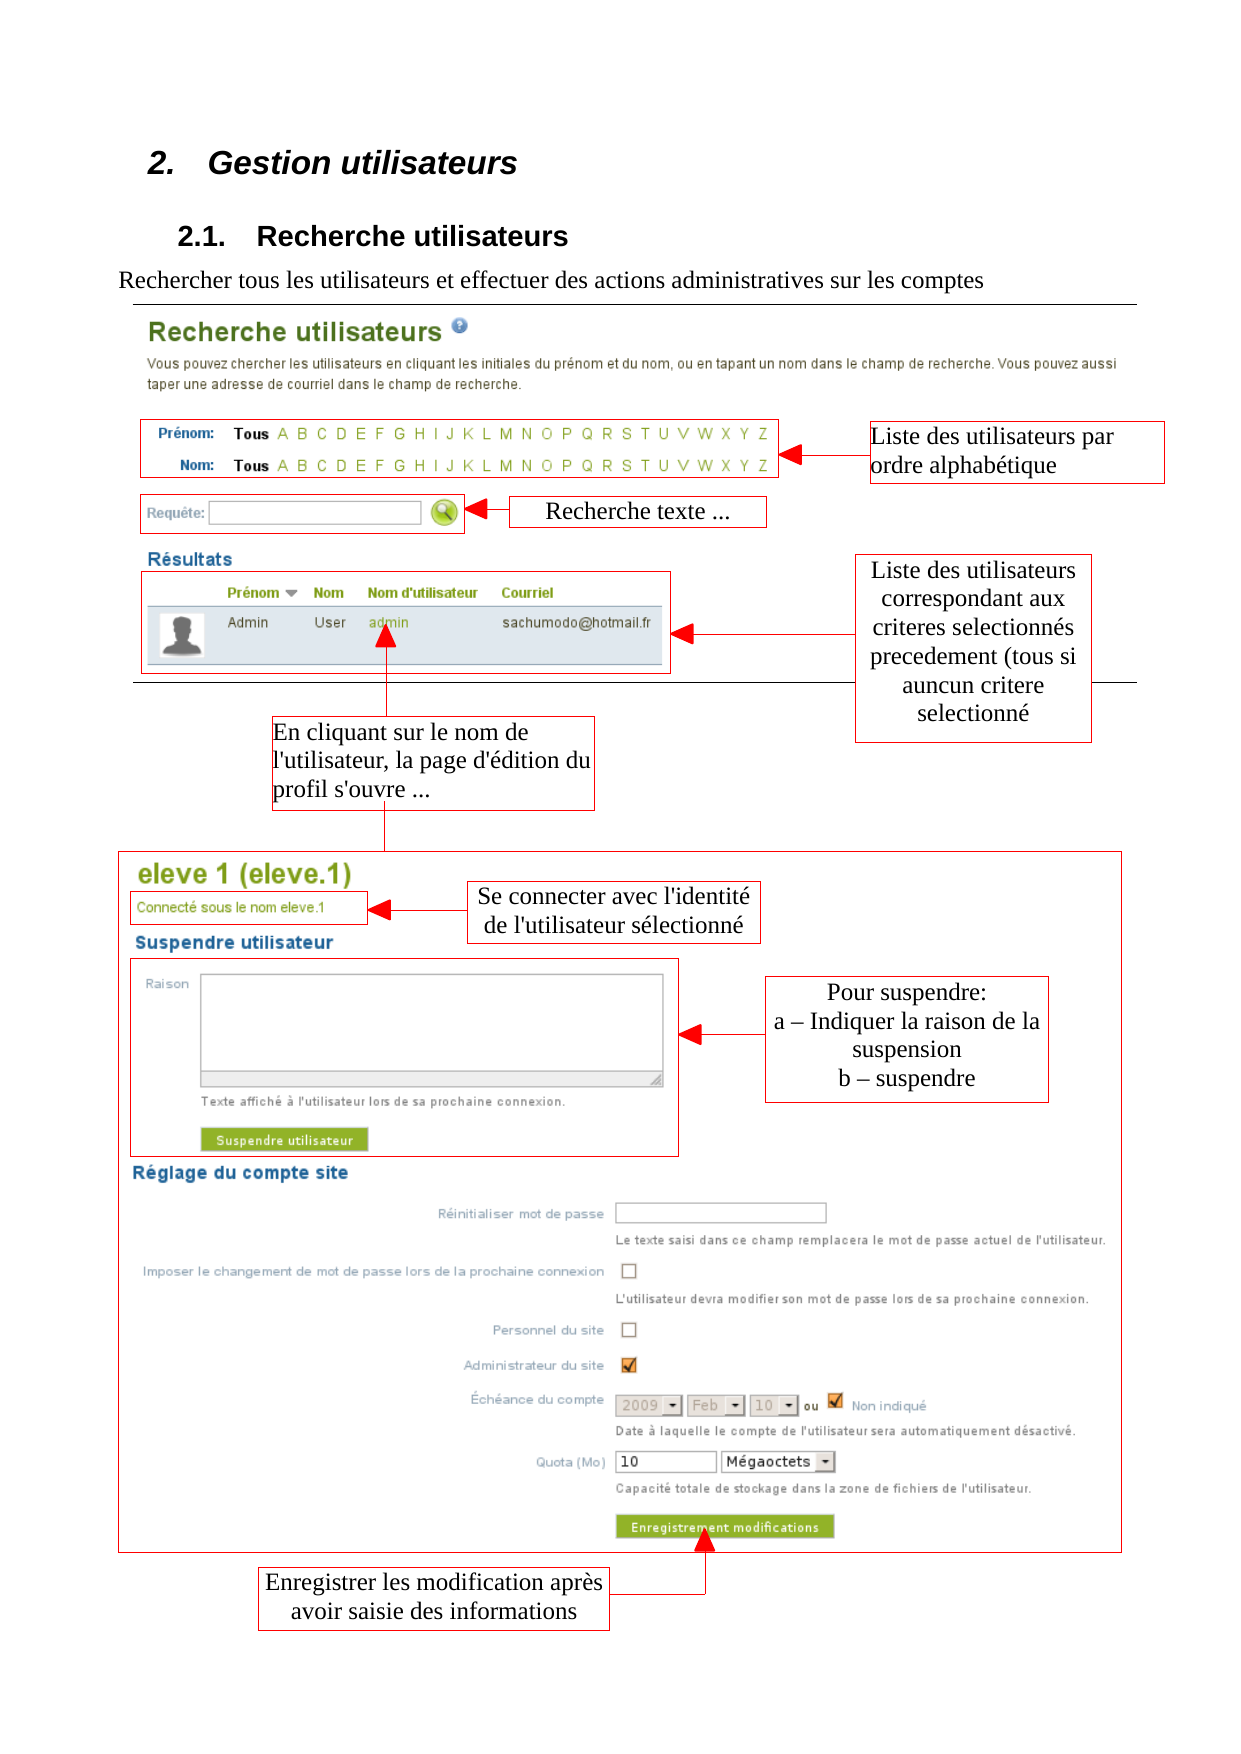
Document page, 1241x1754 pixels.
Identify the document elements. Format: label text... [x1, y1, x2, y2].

picture [135, 307, 1134, 680]
picture [142, 572, 670, 673]
picture [141, 420, 778, 477]
subtitle Recherche utilisateurs [177, 219, 1122, 253]
picture [871, 422, 1134, 483]
subtitle Gestion utilisateurs [148, 143, 1122, 182]
text Rechercher tous les utilisateurs et effectuer des actions administratives sur les comptes [118, 265, 1122, 294]
picture [387, 635, 855, 680]
picture [119, 852, 1121, 1552]
